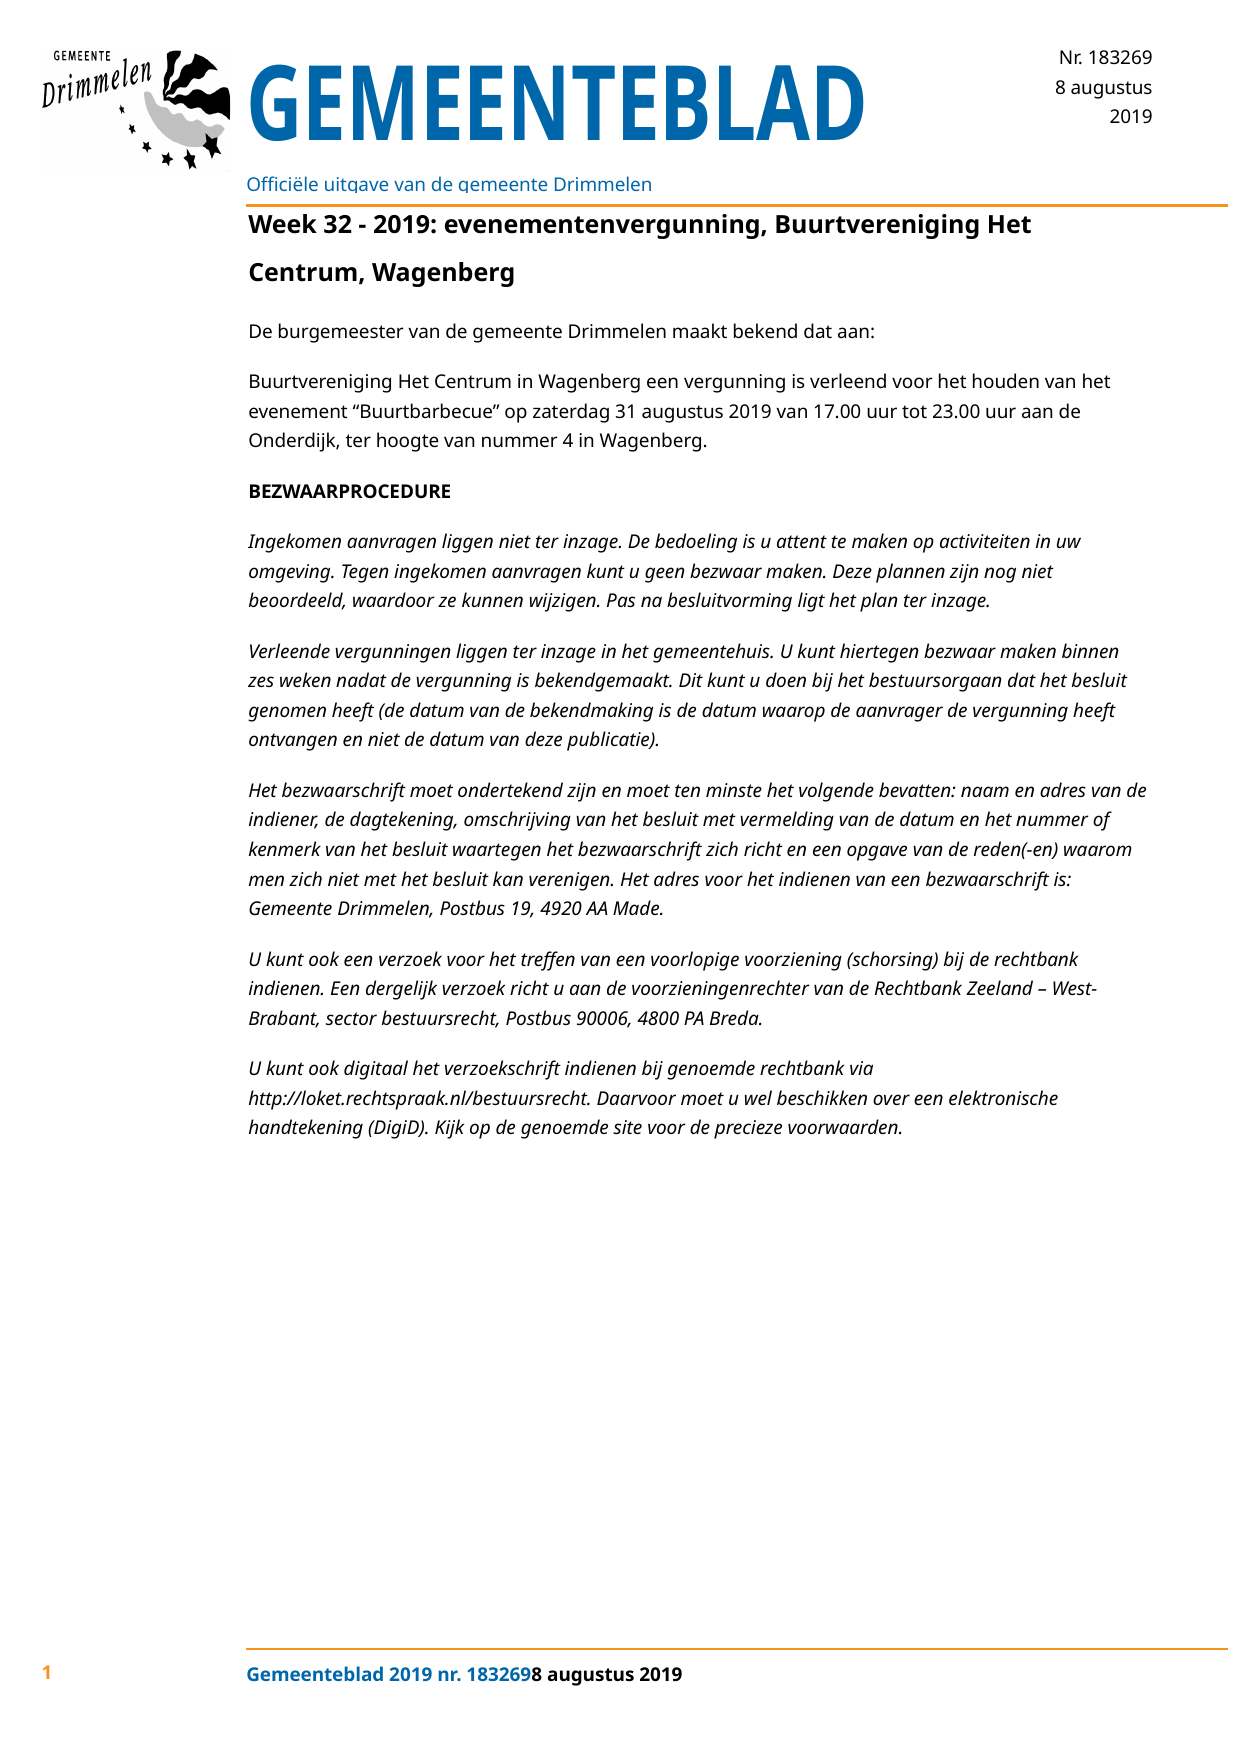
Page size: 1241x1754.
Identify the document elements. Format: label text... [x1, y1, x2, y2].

text BEZWAARPROCEDURE [248, 478, 1152, 504]
text Verleende vergunningen liggen ter inzage in het gemeentehuis. U kunt hiertegen bezwaar maken binnen zes weken nadat de vergunning is bekendgemaakt. Dit kunt u doen bij het bestuursorgaan dat het besluit genomen heeft (de datum van de bekendmaking is de datum waarop de aanvrager de vergunning heeft ontvangen en niet de datum van deze publicatie). [248, 638, 1152, 752]
text Week 32 - 2019: evenementenvergunning, Buurtvereniging Het Centrum, Wagenberg [248, 207, 1152, 288]
text Buurtvereniging Het Centrum in Wagenberg een vergunning is verleend voor het houden van het evenement “Buurtbarbecue” op zaterdag 31 augustus 2019 van 17.00 uur tot 23.00 uur aan de Onderdijk, ter hoogte van nummer 4 in Wagenberg. [248, 368, 1152, 453]
picture [41, 47, 231, 172]
text Het bezwaarschrift moet ondertekend zijn en moet ten minste het volgende bevatten: naam en adres van de indiener, de dagtekening, omschrijving van het besluit met vermelding van de datum en het nummer of kenmerk van het besluit waartegen het bezwaarschrift zich richt en een opgave van de reden(-en) waarom men zich niet met het besluit kan verenigen. Het adres voor het indienen van een bezwaarschrift is: Gemeente Drimmelen, Postbus 19, 4920 AA Made. [248, 777, 1152, 921]
text U kunt ook een verzoek voor het treffen van een voorlopige voorziening (schorsing) bij de rechtbank indienen. Een dergelijk verzoek richt u aan de voorzieningenrechter van de Rechtbank Zeeland – West-Brabant, sector bestuursrecht, Postbus 90006, 4800 PA Breda. [248, 946, 1152, 1031]
text Ingekomen aanvragen liggen niet ter inzage. De bedoeling is u attent te maken op activiteiten in uw omgeving. Tegen ingekomen aanvragen kunt u geen bezwaar maken. Deze plannen zijn nog niet beoordeeld, waardoor ze kunnen wijzigen. Pas na besluitvorming ligt het plan ter inzage. [248, 528, 1152, 613]
text U kunt ook digitaal het verzoekschrift indienen bij genoemde rechtbank via http://loket.rechtspraak.nl/bestuursrecht. Daarvoor moet u wel beschikken over een elektronische handtekening (DigiD). Kijk op de genoemde site voor de precieze voorwaarden. [248, 1055, 1152, 1140]
text De burgemeester van de gemeente Drimmelen maakt bekend dat aan: [248, 318, 1152, 344]
